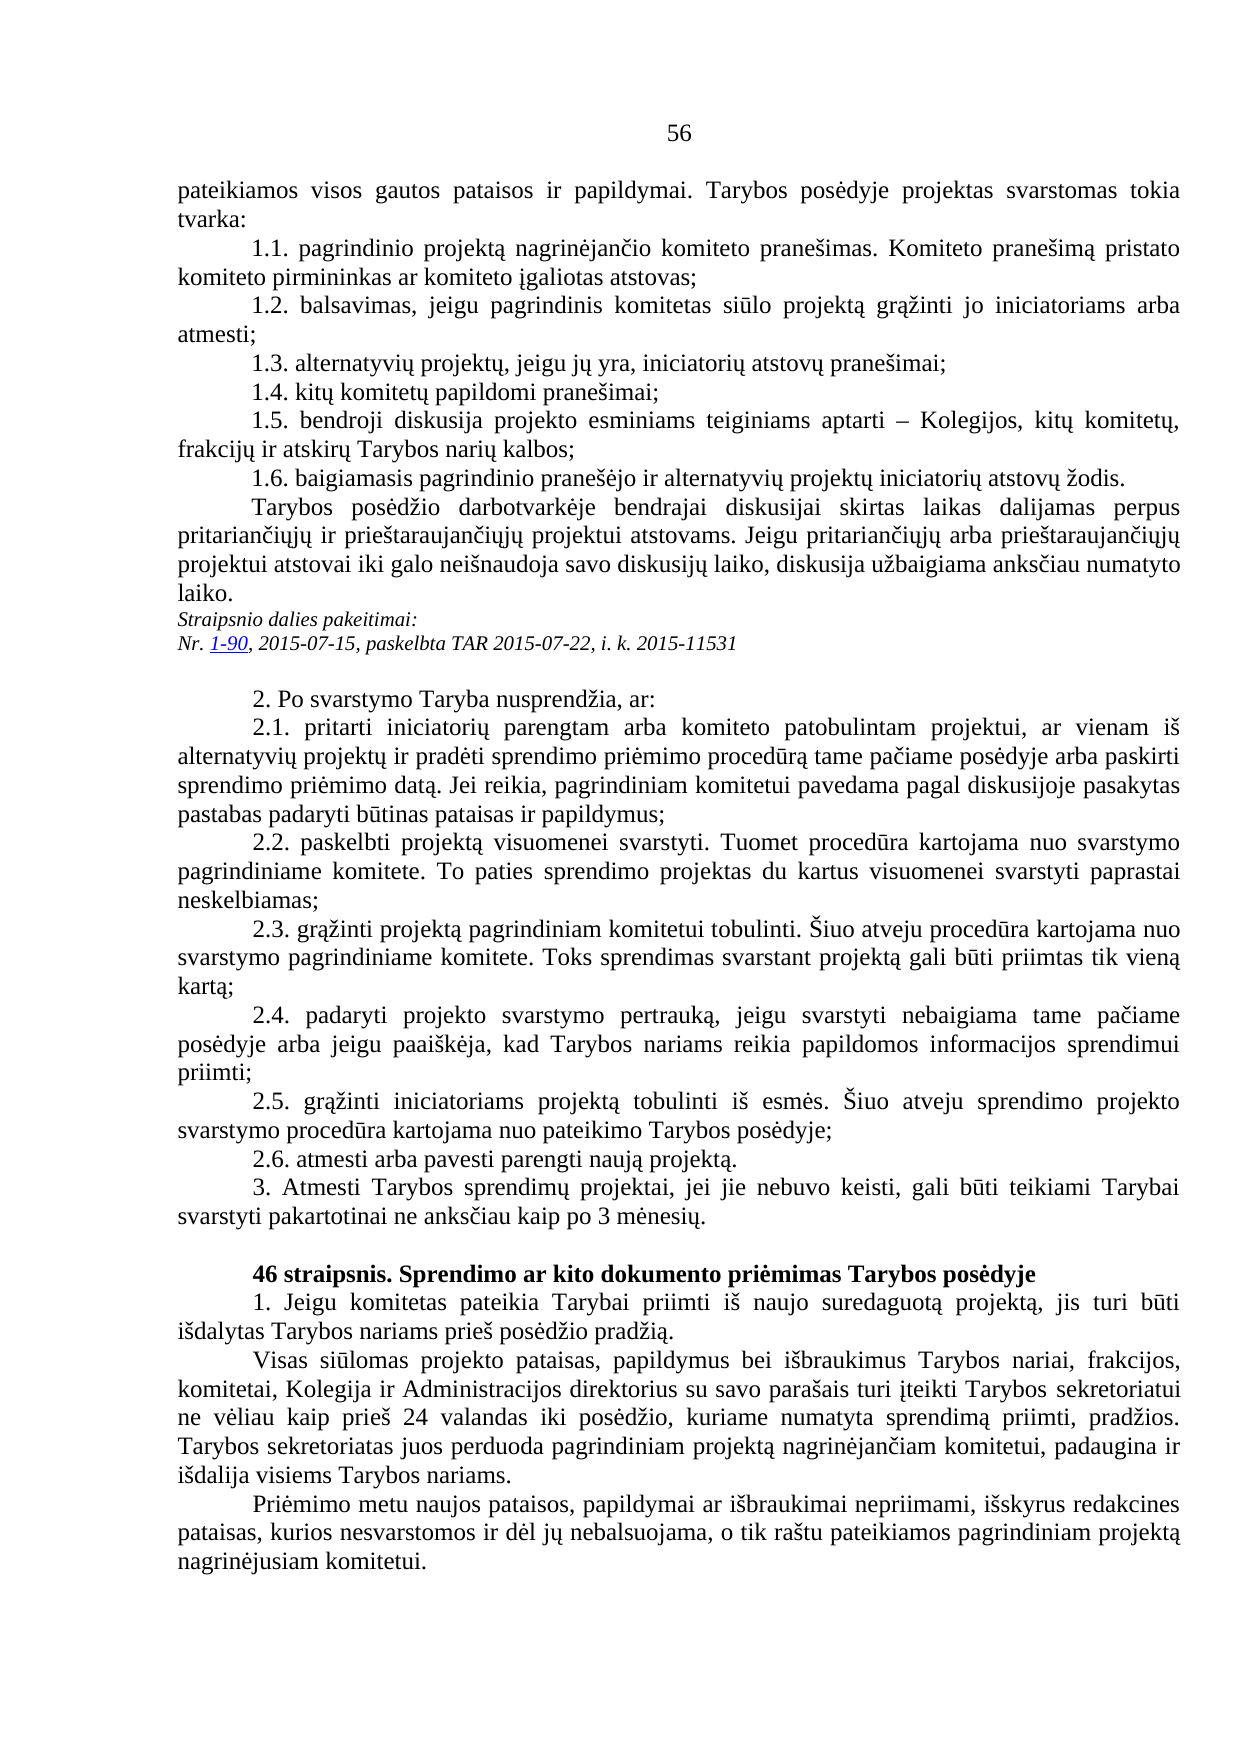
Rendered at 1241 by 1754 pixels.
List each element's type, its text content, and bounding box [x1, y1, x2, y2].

text 1.3. alternatyvių projektų, jeigu jų yra, iniciatorių atstovų pranešimai; [177, 348, 1181, 377]
text 1.1. pagrindinio projektą nagrinėjančio komiteto pranešimas. Komiteto pranešimą pristato komiteto pirmininkas ar komiteto įgaliotas atstovas; [177, 233, 1181, 291]
text 3. Atmesti Tarybos sprendimų projektai, jei jie nebuvo keisti, gali būti teikiami Tarybai svarstyti pakartotinai ne anksčiau kaip po 3 mėnesių. [177, 1172, 1181, 1230]
text 2.3. grąžinti projektą pagrindiniam komitetui tobulinti. Šiuo atveju procedūra kartojama nuo svarstymo pagrindiniame komitete. Toks sprendimas svarstant projektą gali būti priimtas tik vieną kartą; [177, 914, 1181, 1000]
text 2.4. padaryti projekto svarstymo pertrauką, jeigu svarstyti nebaigiama tame pačiame posėdyje arba jeigu paaiškėja, kad Tarybos nariams reikia papildomos informacijos sprendimui priimti; [177, 1000, 1181, 1086]
text 2.2. paskelbti projektą visuomenei svarstyti. Tuomet procedūra kartojama nuo svarstymo pagrindiniame komitete. To paties sprendimo projektas du kartus visuomenei svarstyti paprastai neskelbiamas; [177, 827, 1181, 914]
text Nr. 1-90, 2015-07-15, paskelbta TAR 2015-07-22, i. k. 2015-11531 [177, 631, 1181, 655]
text Straipsnio dalies pakeitimai: [177, 607, 1181, 631]
text 1.6. baigiamasis pagrindinio pranešėjo ir alternatyvių projektų iniciatorių atstovų žodis. [177, 463, 1181, 492]
text 2.6. atmesti arba pavesti parengti naują projektą. [177, 1144, 1181, 1172]
text pateikiamos visos gautos pataisos ir papildymai. Tarybos posėdyje projektas svarstomas tokia tvarka: [177, 176, 1181, 233]
text Visas siūlomas projekto pataisas, papildymus bei išbraukimus Tarybos nariai, frakcijos, komitetai, Kolegija ir Administracijos direktorius su savo parašais turi įteikti Tarybos sekretoriatui ne vėliau kaip prieš 24 valandas iki posėdžio, kuriame numatyta sprendimą priimti, pradžios. Tarybos sekretoriatas juos perduoda pagrindiniam projektą nagrinėjančiam komitetui, padaugina ir išdalija visiems Tarybos nariams. [177, 1345, 1181, 1489]
text 2.1. pritarti iniciatorių parengtam arba komiteto patobulintam projektui, ar vienam iš alternatyvių projektų ir pradėti sprendimo priėmimo procedūrą tame pačiame posėdyje arba paskirti sprendimo priėmimo datą. Jei reikia, pagrindiniam komitetui pavedama pagal diskusijoje pasakytas pastabas padaryti būtinas pataisas ir papildymus; [177, 712, 1181, 827]
text 1. Jeigu komitetas pateikia Tarybai priimti iš naujo suredaguotą projektą, jis turi būti išdalytas Tarybos nariams prieš posėdžio pradžią. [177, 1287, 1181, 1345]
text 2.5. grąžinti iniciatoriams projektą tobulinti iš esmės. Šiuo atveju sprendimo projekto svarstymo procedūra kartojama nuo pateikimo Tarybos posėdyje; [177, 1086, 1181, 1144]
text 1.2. balsavimas, jeigu pagrindinis komitetas siūlo projektą grąžinti jo iniciatoriams arba atmesti; [177, 291, 1181, 348]
text 2. Po svarstymo Taryba nusprendžia, ar: [177, 684, 1181, 712]
text Tarybos posėdžio darbotvarkėje bendrajai diskusijai skirtas laikas dalijamas perpus pritariančiųjų ir prieštaraujančiųjų projektui atstovams. Jeigu pritariančiųjų arba prieštaraujančiųjų projektui atstovai iki galo neišnaudoja savo diskusijų laiko, diskusija užbaigiama anksčiau numatyto laiko. [177, 492, 1181, 607]
text 46 straipsnis. Sprendimo ar kito dokumento priėmimas Tarybos posėdyje [177, 1259, 1181, 1287]
text 1.5. bendroji diskusija projekto esminiams teiginiams aptarti – Kolegijos, kitų komitetų, frakcijų ir atskirų Tarybos narių kalbos; [177, 406, 1181, 463]
text 1.4. kitų komitetų papildomi pranešimai; [177, 377, 1181, 406]
text Priėmimo metu naujos pataisos, papildymai ar išbraukimai nepriimami, išskyrus redakcines pataisas, kurios nesvarstomos ir dėl jų nebalsuojama, o tik raštu pateikiamos pagrindiniam projektą nagrinėjusiam komitetui. [177, 1489, 1181, 1575]
